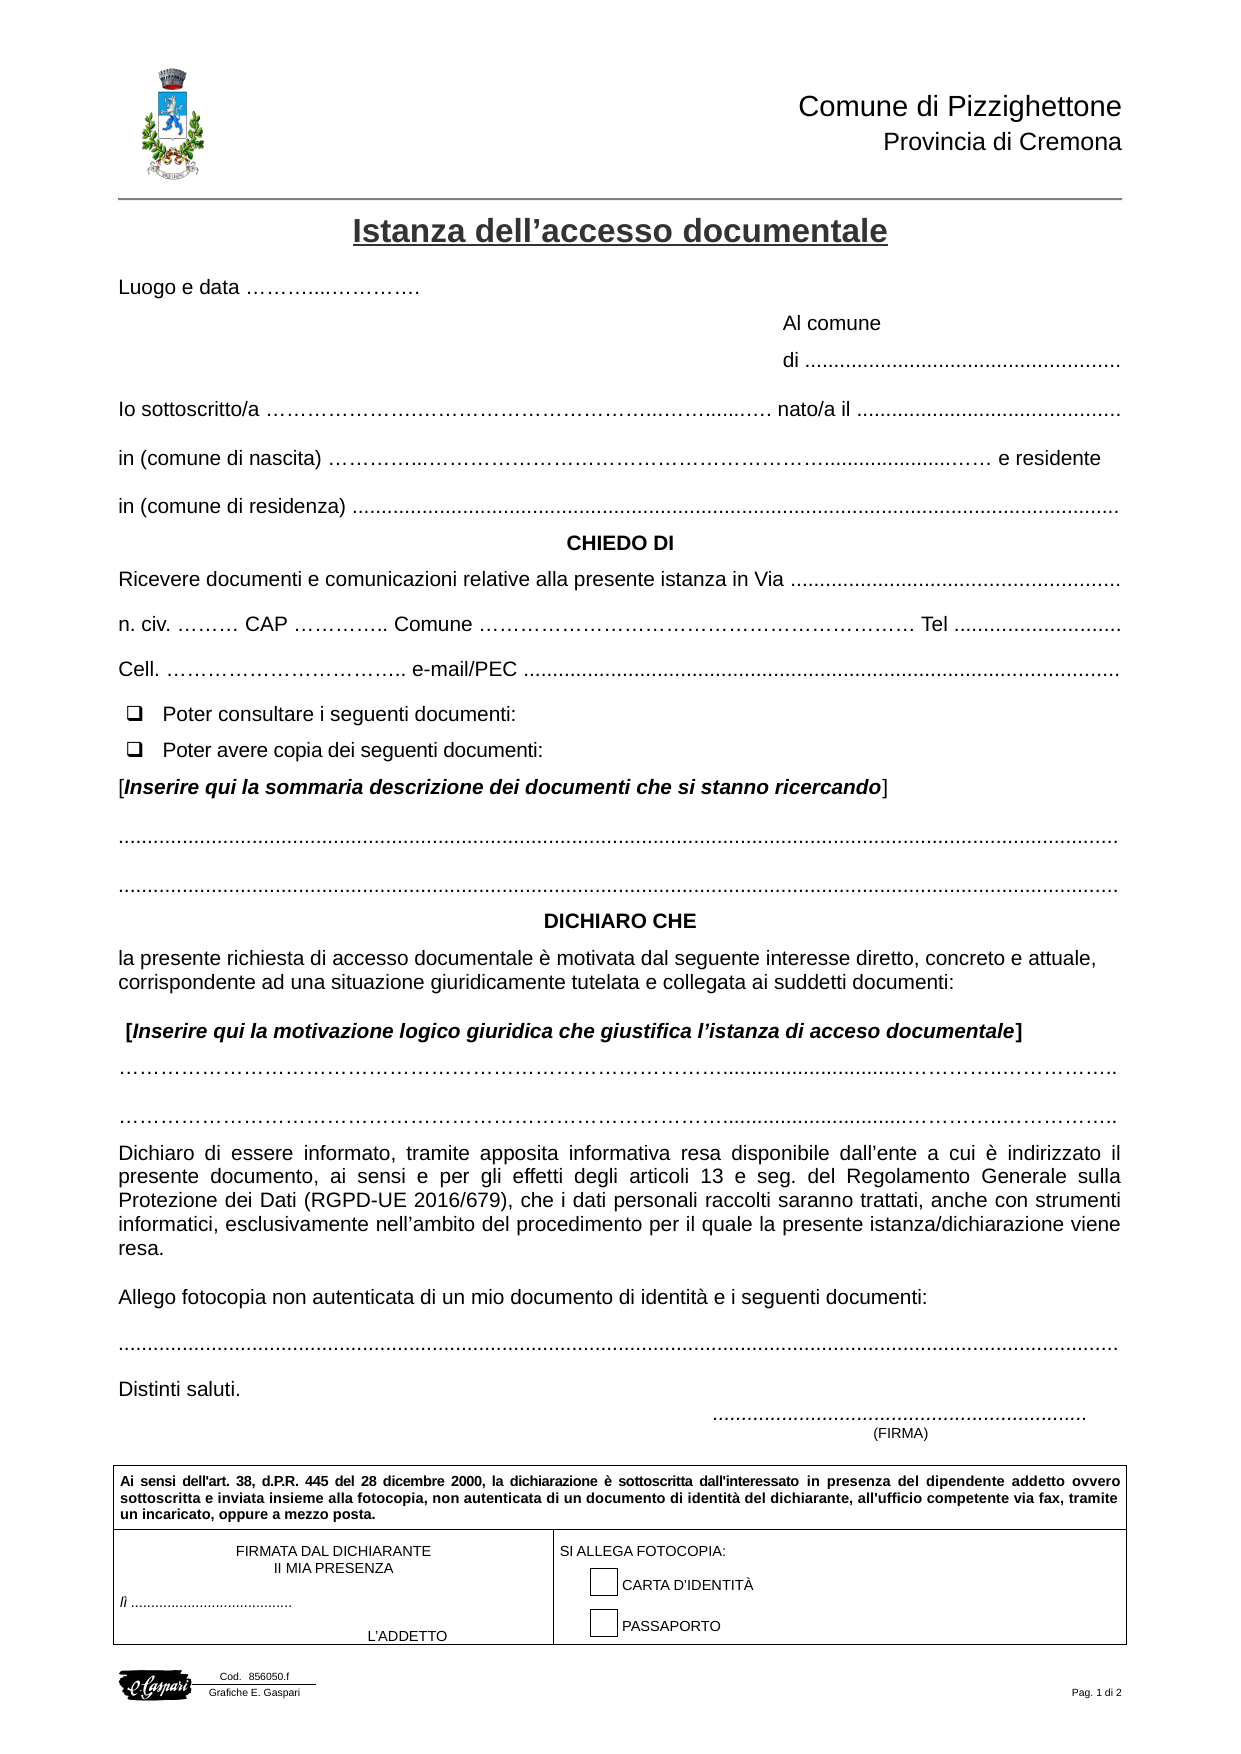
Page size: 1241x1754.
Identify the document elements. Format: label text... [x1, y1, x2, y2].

text Io sottoscritto/a ………………….……………………………...…….......…. nato/a il [118, 396, 1122, 420]
text (FIRMA) [679, 1425, 1122, 1442]
text Al comune [783, 311, 1122, 335]
list Poter consultare i seguenti documenti: [125, 702, 1122, 726]
text Allego fotocopia non autenticata di un mio documento di identità e i seguenti documenti: [118, 1285, 1122, 1309]
text in (comune di residenza) [118, 494, 1122, 518]
text n. civ. ……… CAP ………….. Comune ……………………………………………………… Tel [118, 612, 1122, 636]
text [Inserire qui la motivazione logico giuridica che giustifica l’istanza di acceso documentale] [125, 1018, 1122, 1042]
text Distinti saluti. [118, 1377, 1122, 1401]
text Cell. …………………………….. e-mail/PEC [118, 657, 1122, 681]
table_cell SI ALLEGA FOTOCOPIA: CARTA D’IDENTITÀ PASSAPORTO [554, 1530, 1126, 1644]
text la presente richiesta di accesso documentale è motivata dal seguente interesse diretto, concreto e attuale, corrispondente ad una situazione giuridicamente tutelata e collegata ai suddetti documenti: [118, 946, 1122, 993]
text [Inserire qui la sommaria descrizione dei documenti che si stanno ricercando] [118, 775, 1122, 799]
table_cell FIRMATA DAL DICHIARANTE II MIA PRESENZA lì ........................................ L’ADDETTO [114, 1530, 553, 1644]
picture [118, 1669, 192, 1701]
text ................................................................. [679, 1401, 1122, 1425]
text Provincia di Cremona [224, 127, 1122, 156]
table_header Ai sensi dell'art. 38, d.P.R. 445 del 28 dicembre 2000, la dichiarazione è sottoscritta dall'interessato in presenza del dipendente addetto ovvero sottoscritta e inviata insieme alla fotocopia, non autenticata di un documento di identità del dichiarante, all'ufficio competente via fax, tramite un incaricato, oppure a mezzo posta. [114, 1466, 1126, 1529]
text Luogo e data ………....…………. [118, 274, 1122, 298]
text di [783, 347, 1122, 371]
picture [122, 58, 224, 189]
list Poter avere copia dei seguenti documenti: [125, 738, 1122, 762]
text Ricevere documenti e comunicazioni relative alla presente istanza in Via [118, 567, 1122, 591]
text Comune di Pizzighettone [224, 89, 1122, 122]
text ……………………………………………………………………………................................…………..…………….. [118, 1055, 1122, 1079]
text ……………………………………………………………………………................................…………..…………….. [118, 1104, 1122, 1128]
text in (comune di nascita) …………...…………………………………………………......................…… e residente [118, 445, 1122, 469]
text DICHIARO CHE [118, 909, 1122, 933]
text Dichiaro di essere informato, tramite apposita informativa resa disponibile dall’ente a cui è indirizzato il presente documento, ai sensi e per gli effetti degli articoli 13 e seg. del Regolamento Generale sulla Protezione dei Dati (RGPD-UE 2016/679), che i dati personali raccolti saranno trattati, anche con strumenti informatici, esclusivamente nell’ambito del procedimento per il quale la presente istanza/dichiarazione viene resa. [118, 1140, 1122, 1260]
text CHIEDO DI [118, 531, 1122, 555]
subtitle Istanza dell’accesso documentale [118, 211, 1122, 249]
